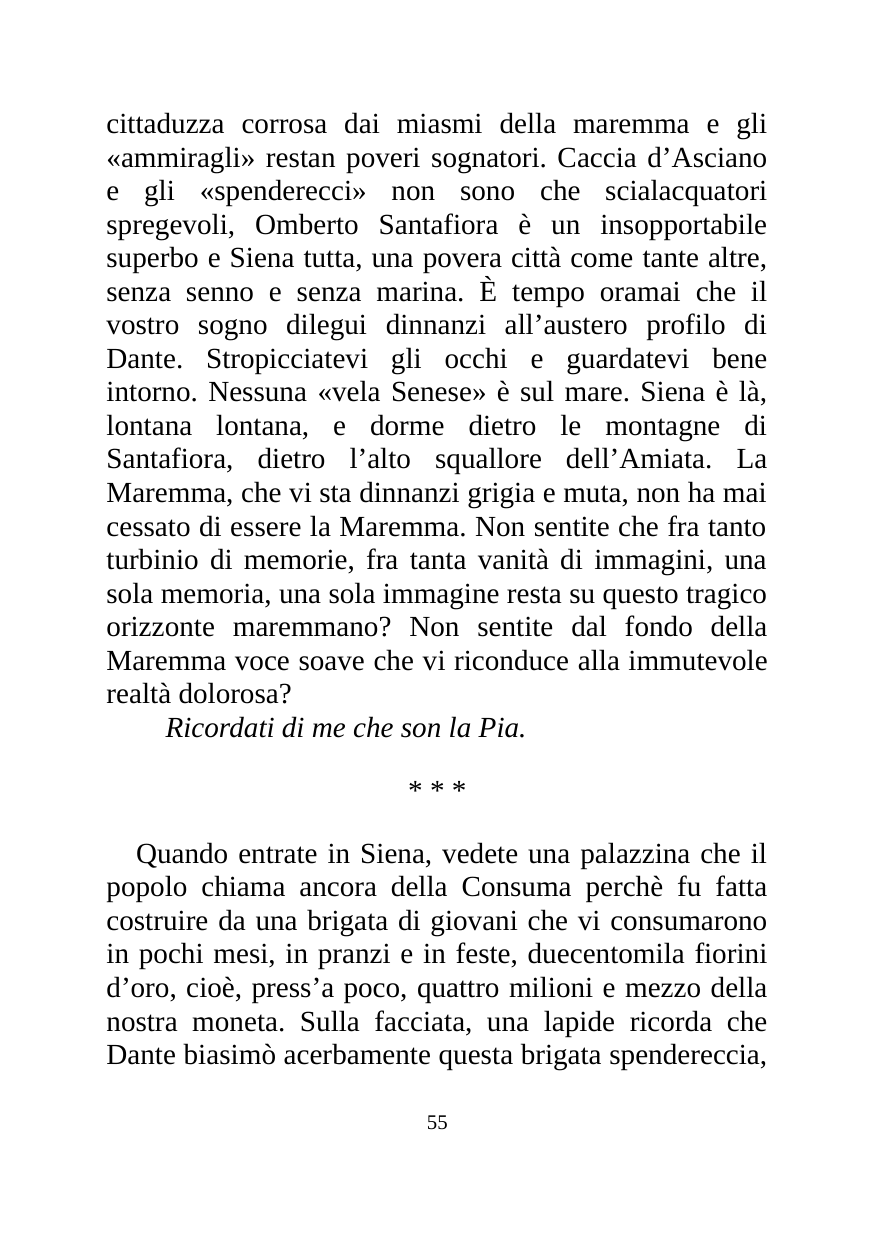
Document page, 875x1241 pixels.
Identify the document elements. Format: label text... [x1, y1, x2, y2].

text Quando entrate in Siena, vedete una palazzina che il popolo chiama ancora della Consuma perchè fu fatta costruire da una brigata di giovani che vi consumarono in pochi mesi, in pranzi e in feste, duecentomila fiorini d’oro, cioè, press’a poco, quattro milioni e mezzo della nostra moneta. Sulla facciata, una lapide ricorda che Dante biasimò acerbamente questa brigata spendereccia, [106, 836, 768, 1071]
text Ricordati di me che son la Pia. [165, 710, 768, 743]
text cittaduzza corrosa dai miasmi della maremma e gli «ammiragli» restan poveri sognatori. Caccia d’Asciano e gli «spenderecci» non sono che scialacquatori spregevoli, Omberto Santafiora è un insopportabile superbo e Siena tutta, una povera città come tante altre, senza senno e senza marina. È tempo oramai che il vostro sogno dilegui dinnanzi all’austero profilo di Dante. Stropicciatevi gli occhi e guardatevi bene intorno. Nessuna «vela Senese» è sul mare. Siena è là, lontana lontana, e dorme dietro le montagne di Santafiora, dietro l’alto squallore dell’Amiata. La Maremma, che vi sta dinnanzi grigia e muta, non ha mai cessato di essere la Maremma. Non sentite che fra tanto turbinio di memorie, fra tanta vanità di immagini, una sola memoria, una sola immagine resta su questo tragico orizzonte maremmano? Non sentite dal fondo della Maremma voce soave che vi riconduce alla immutevole realtà dolorosa? [106, 106, 768, 710]
text * * * [106, 773, 768, 807]
